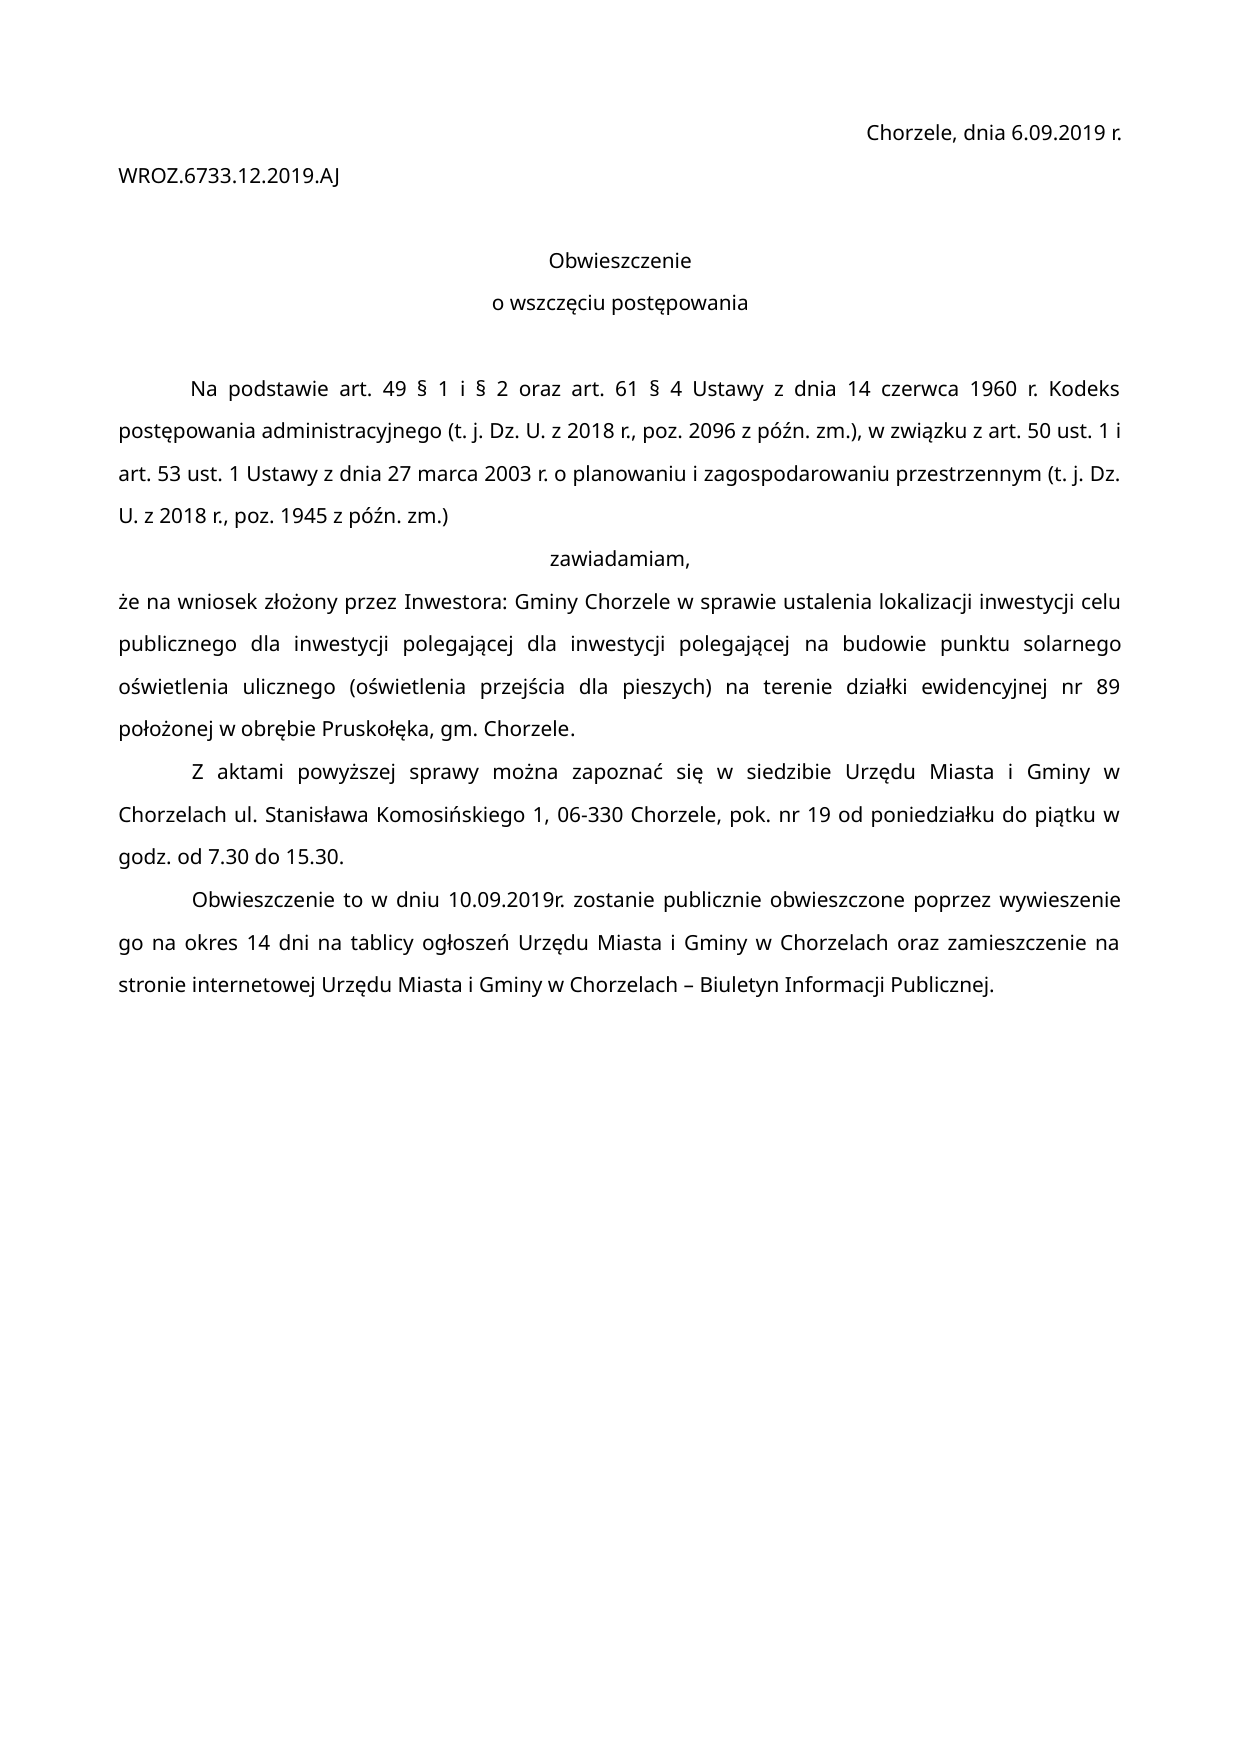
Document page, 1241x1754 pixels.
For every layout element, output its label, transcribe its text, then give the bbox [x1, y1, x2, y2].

text Obwieszczenie [118, 246, 1122, 274]
text o wszczęciu postępowania [118, 288, 1122, 317]
text WROZ.6733.12.2019.AJ [118, 161, 1122, 189]
text Obwieszczenie to w dniu 10.09.2019r. zostanie publicznie obwieszczone poprzez wywieszenie go na okres 14 dni na tablicy ogłoszeń Urzędu Miasta i Gminy w Chorzelach oraz zamieszczenie na stronie internetowej Urzędu Miasta i Gminy w Chorzelach – Biuletyn Informacji Publicznej. [118, 885, 1122, 999]
text Chorzele, dnia 6.09.2019 r. [118, 118, 1122, 147]
text zawiadamiam, [118, 544, 1122, 573]
text Z aktami powyższej sprawy można zapoznać się w siedzibie Urzędu Miasta i Gminy w Chorzelach ul. Stanisława Komosińskiego 1, 06-330 Chorzele, pok. nr 19 od poniedziałku do piątku w godz. od 7.30 do 15.30. [118, 757, 1122, 871]
text Na podstawie art. 49 § 1 i § 2 oraz art. 61 § 4 Ustawy z dnia 14 czerwca 1960 r. Kodeks postępowania administracyjnego (t. j. Dz. U. z 2018 r., poz. 2096 z późn. zm.), w związku z art. 50 ust. 1 i art. 53 ust. 1 Ustawy z dnia 27 marca 2003 r. o planowaniu i zagospodarowaniu przestrzennym (t. j. Dz. U. z 2018 r., poz. 1945 z późn. zm.) [118, 374, 1122, 530]
text że na wniosek złożony przez Inwestora: Gminy Chorzele w sprawie ustalenia lokalizacji inwestycji celu publicznego dla inwestycji polegającej dla inwestycji polegającej na budowie punktu solarnego oświetlenia ulicznego (oświetlenia przejścia dla pieszych) na terenie działki ewidencyjnej nr 89 położonej w obrębie Pruskołęka, gm. Chorzele. [118, 587, 1122, 743]
